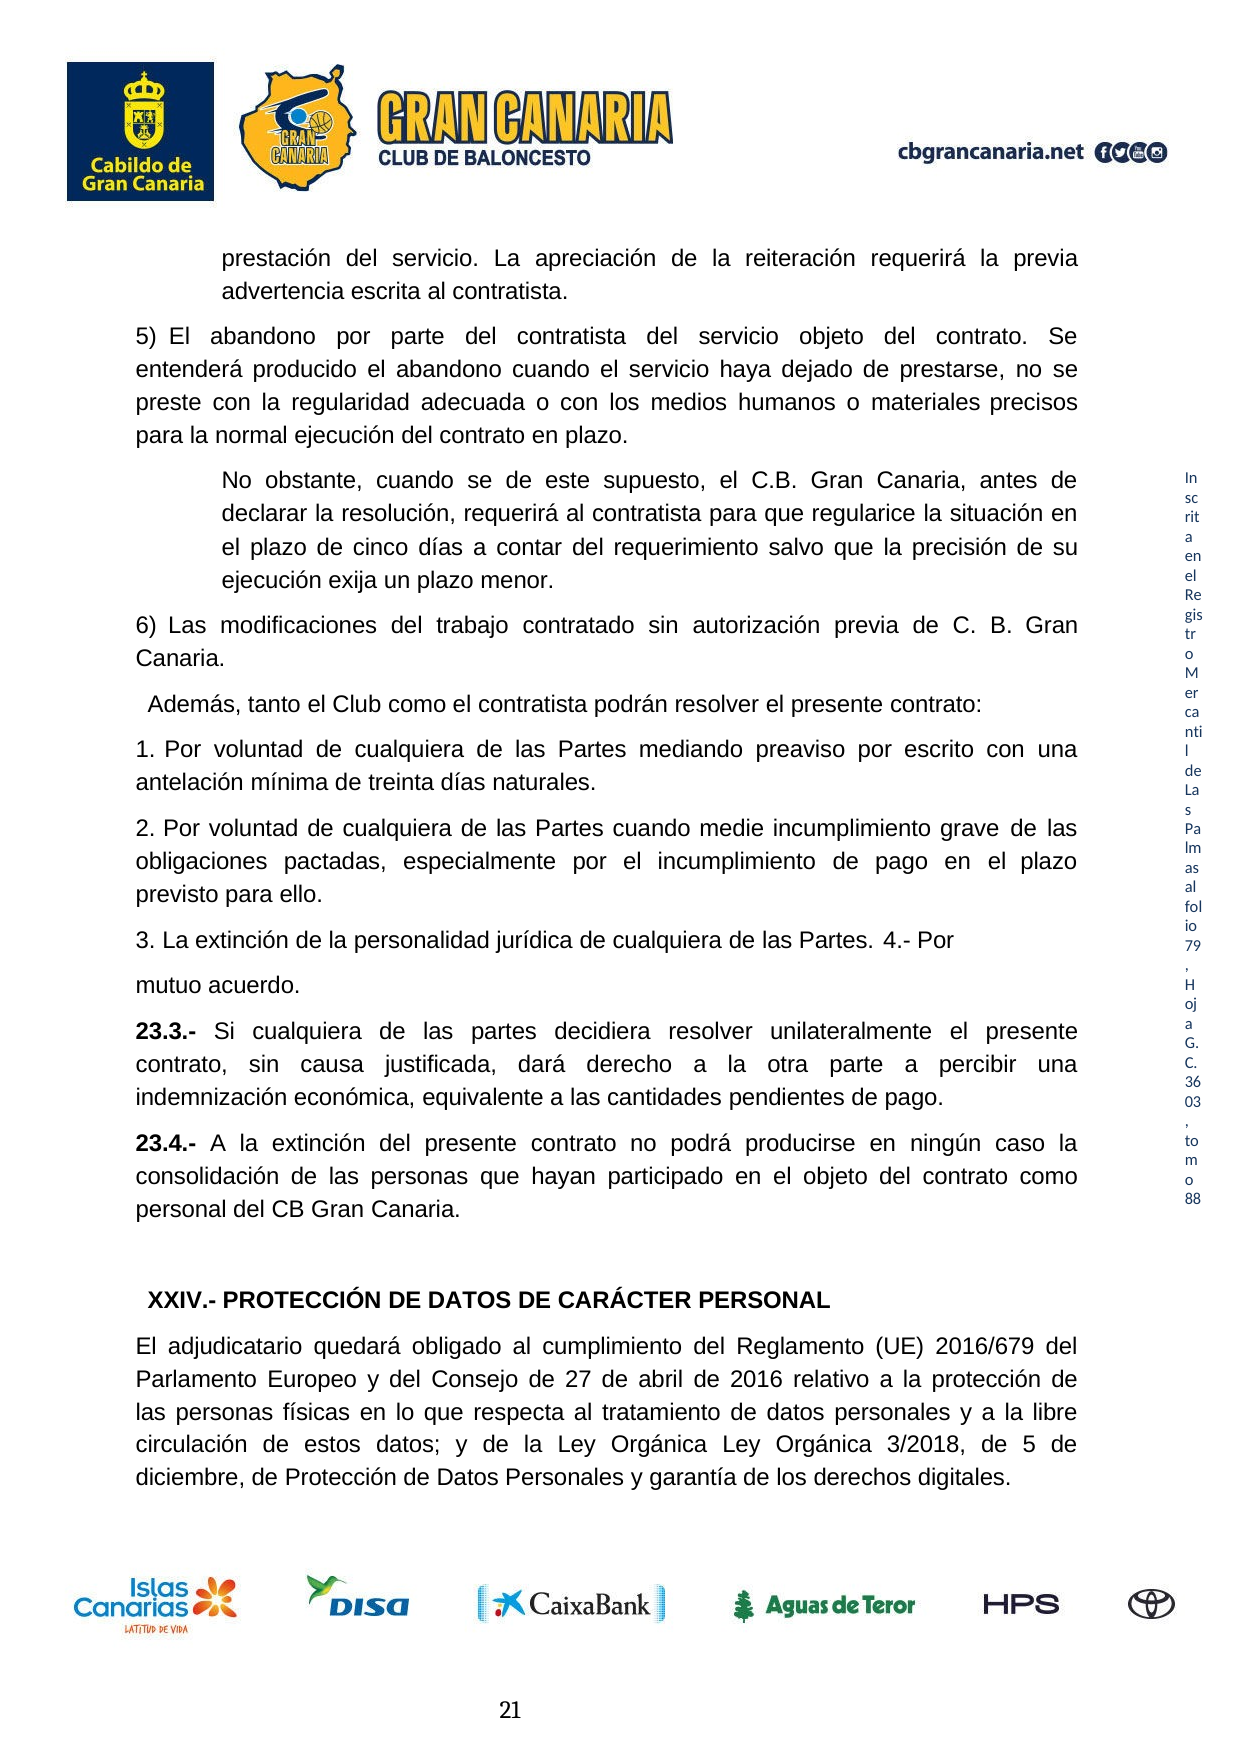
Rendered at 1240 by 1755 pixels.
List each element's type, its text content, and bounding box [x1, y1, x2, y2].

text Inscrita en el Registro Mercantil de Las Palmas al folio 79, Hoja G.C. 3603, tomo 882 Gral.- N.I.F.: A-35310598 [1184, 468, 1203, 1208]
